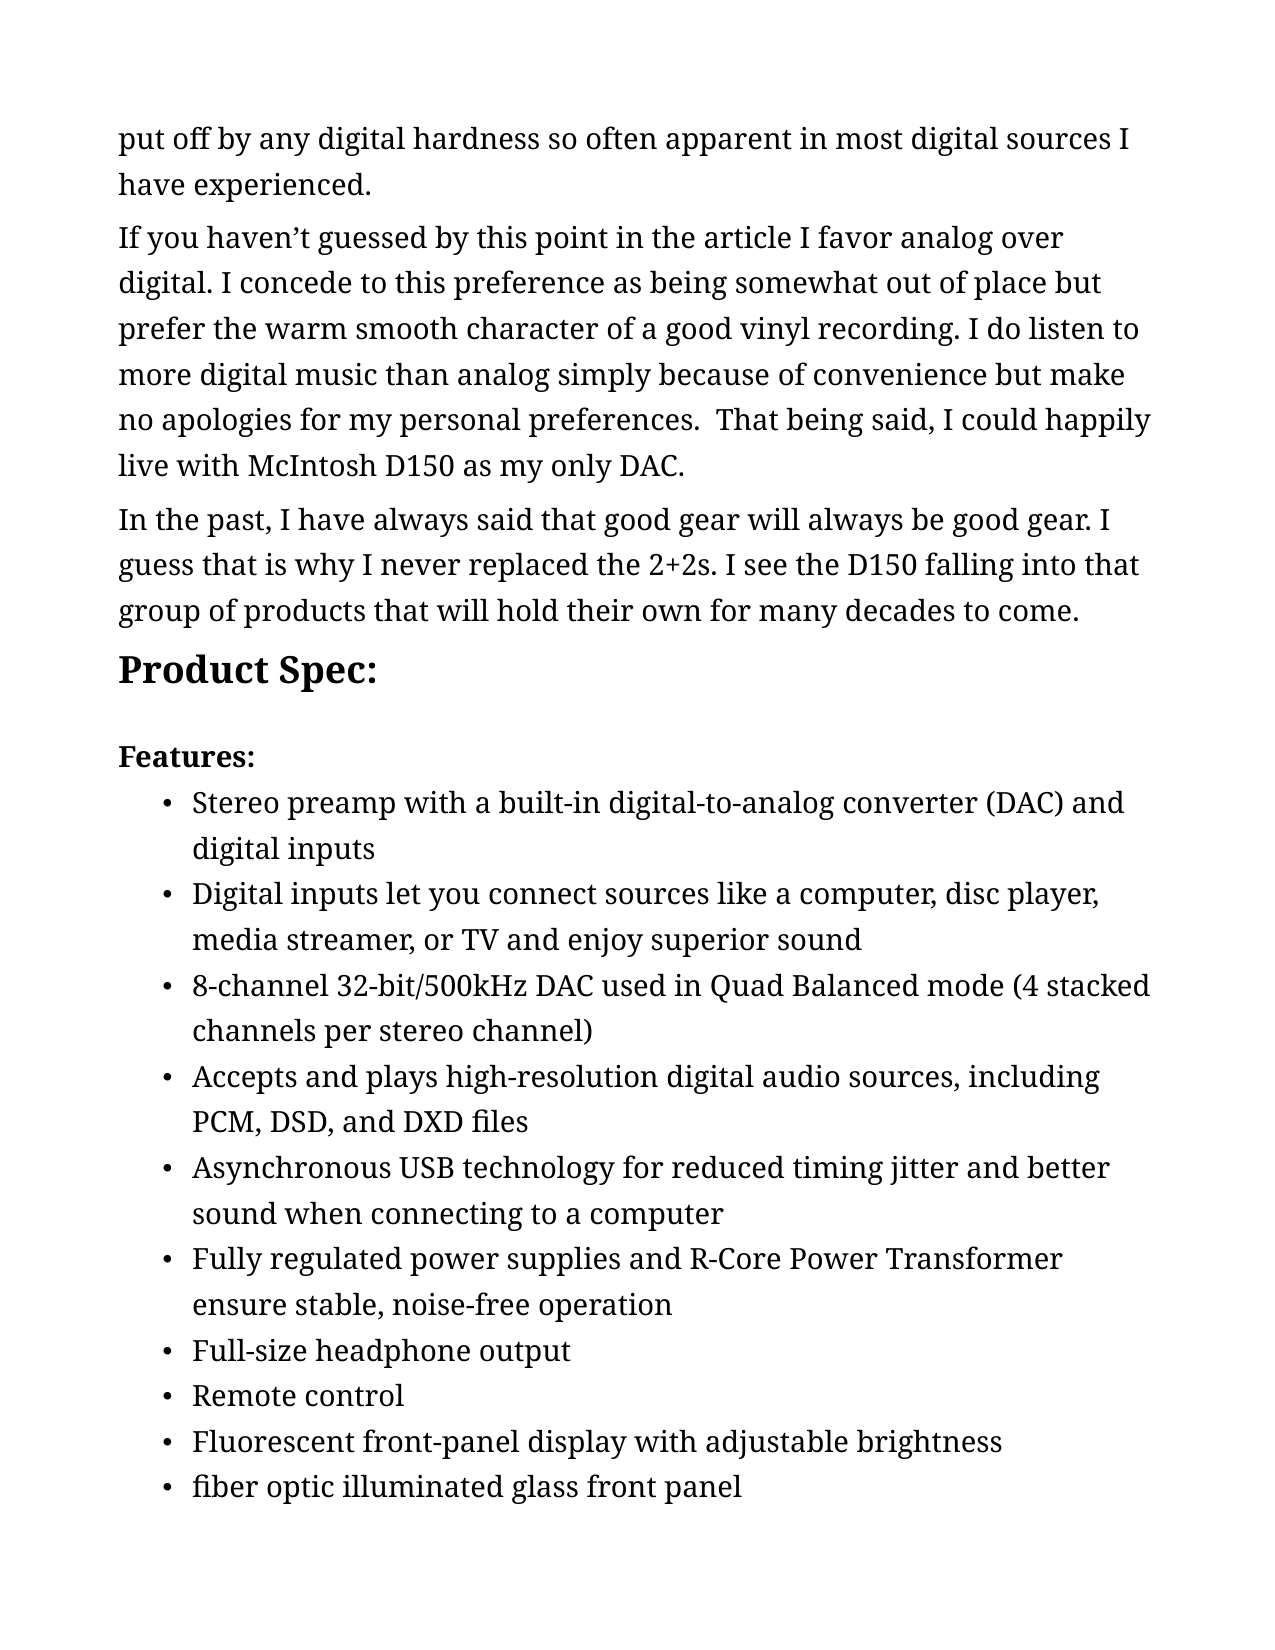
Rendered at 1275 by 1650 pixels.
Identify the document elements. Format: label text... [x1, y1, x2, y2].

subtitle Product Spec: [118, 643, 1157, 694]
list Fully regulated power supplies and R-Core Power Transformer ensure stable, noise-free operation [162, 1239, 1157, 1324]
list Remote control [162, 1376, 1157, 1415]
subtitle Features: [118, 736, 1157, 776]
list Asynchronous USB technology for reduced timing jitter and better sound when connecting to a computer [162, 1147, 1157, 1233]
list Full-size headphone output [162, 1330, 1157, 1369]
list Fluorescent front-panel display with adjustable brightness [162, 1421, 1157, 1461]
list Accepts and plays high-resolution digital audio sources, including PCM, DSD, and DXD files [162, 1056, 1157, 1141]
text put off by any digital hardness so often apparent in most digital sources I have experienced. [118, 118, 1157, 203]
text In the past, I have always said that good gear will always be good gear. I guess that is why I never replaced the 2+2s. I see the D150 falling into that group of products that will hold their own for many decades to come. [118, 499, 1157, 630]
list 8-channel 32-bit/500kHz DAC used in Quad Balanced mode (4 stacked channels per stereo channel) [162, 965, 1157, 1050]
list fiber optic illuminated glass front panel [162, 1467, 1157, 1506]
text If you haven’t guessed by this point in the article I favor analog over digital. I concede to this preference as being somewhat out of place but prefer the warm smooth character of a good vinyl recording. I do listen to more digital music than analog simply because of convenience but make no apologies for my personal preferences. That being said, I could happily live with McIntosh D150 as my only DAC. [118, 217, 1157, 485]
list Digital inputs let you connect sources like a computer, disc player, media streamer, or TV and enjoy superior sound [162, 874, 1157, 959]
list Stereo preamp with a built-in digital-to-analog converter (DAC) and digital inputs [162, 782, 1157, 868]
